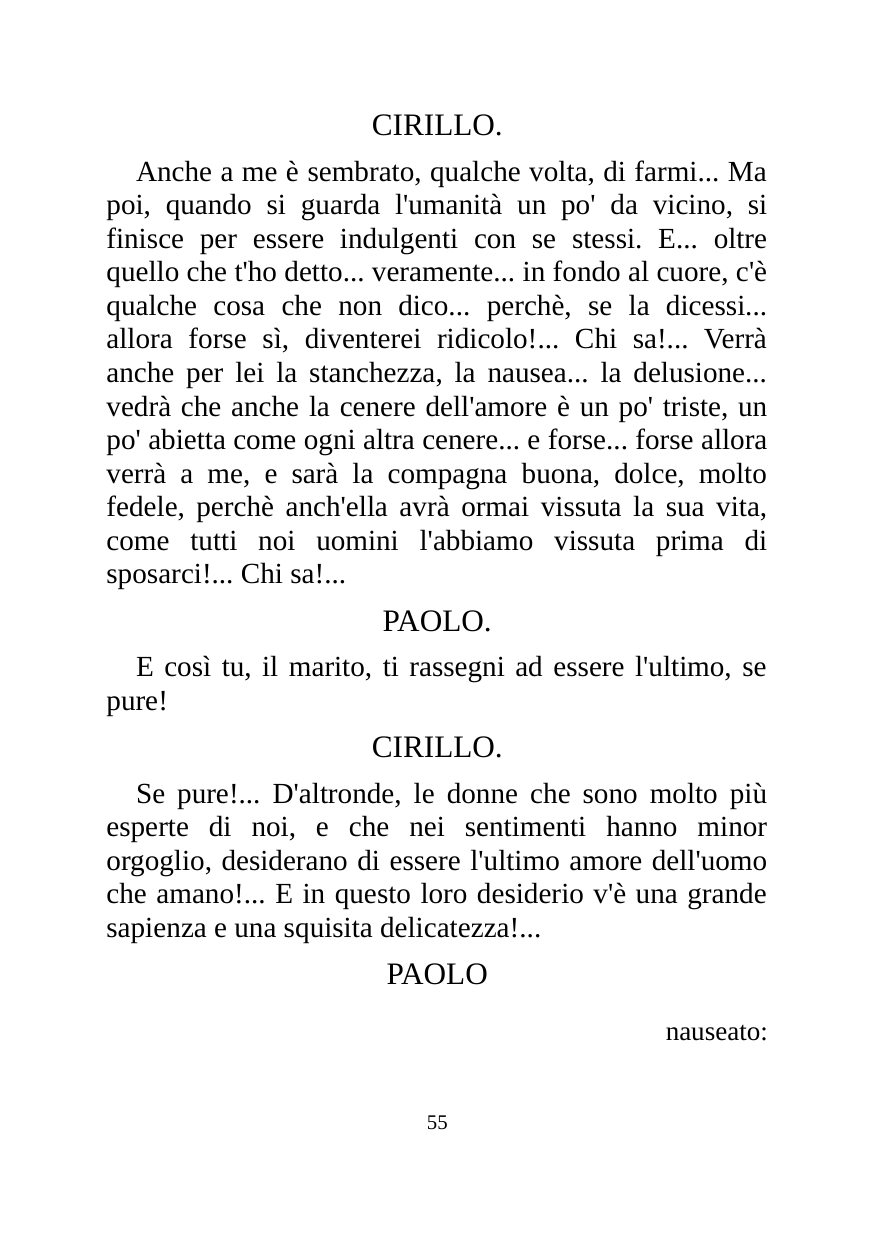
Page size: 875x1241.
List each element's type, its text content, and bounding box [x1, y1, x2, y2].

text Anche a me è sembrato, qualche volta, di farmi... Ma poi, quando si guarda l'umanità un po' da vicino, si finisce per essere indulgenti con se stessi. E... oltre quello che t'ho detto... veramente... in fondo al cuore, c'è qualche cosa che non dico... perchè, se la dicessi... allora forse sì, diventerei ridicolo!... Chi sa!... Verrà anche per lei la stanchezza, la nausea... la delusione... vedrà che anche la cenere dell'amore è un po' triste, un po' abietta come ogni altra cenere... e forse... forse allora verrà a me, e sarà la compagna buona, dolce, molto fedele, perchè anch'ella avrà ormai vissuta la sua vita, come tutti noi uomini l'abbiamo vissuta prima di sposarci!... Chi sa!... [106, 154, 768, 590]
text PAOLO [106, 956, 768, 991]
text CIRILLO. [106, 106, 768, 142]
text nauseato: [402, 1015, 768, 1046]
text PAOLO. [106, 602, 768, 638]
text CIRILLO. [106, 728, 768, 764]
text E così tu, il marito, ti rassegni ad essere l'ultimo, se pure! [106, 649, 768, 717]
text Se pure!... D'altronde, le donne che sono molto più esperte di noi, e che nei sentimenti hanno minor orgoglio, desiderano di essere l'ultimo amore dell'uomo che amano!... E in questo loro desiderio v'è una grande sapienza e una squisita delicatezza!... [106, 776, 768, 944]
